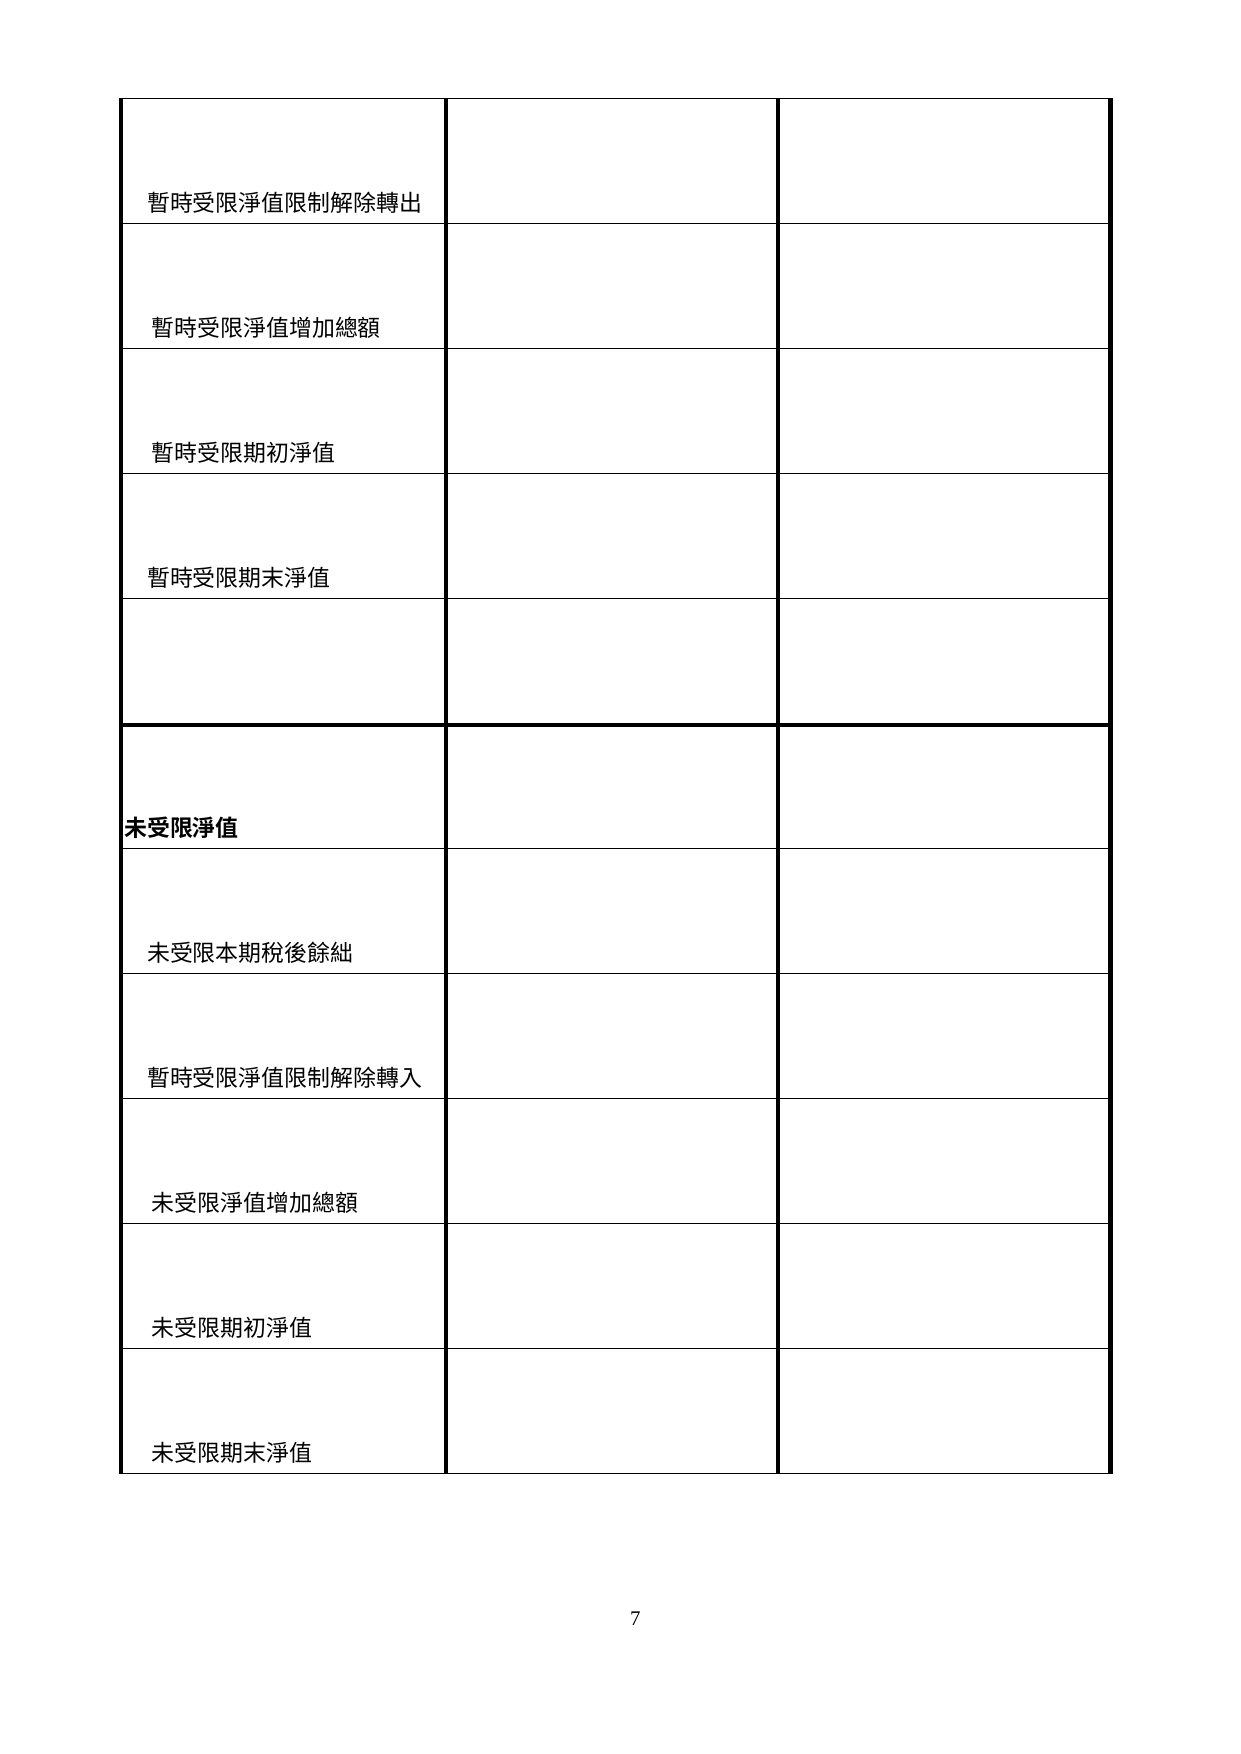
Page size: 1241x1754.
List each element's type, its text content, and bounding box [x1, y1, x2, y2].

table_cell 未受限淨值增加總額 [123, 1099, 444, 1222]
table_cell [448, 727, 776, 847]
table_cell [448, 349, 776, 472]
table_cell [780, 974, 1108, 1097]
table_cell [448, 99, 776, 222]
table_cell [123, 599, 444, 722]
table_cell 暫時受限期末淨值 [123, 474, 444, 597]
table_cell [780, 474, 1108, 597]
table_cell [780, 849, 1108, 972]
table_cell [780, 727, 1108, 847]
table_cell [448, 474, 776, 597]
table_cell [780, 99, 1108, 222]
table_cell [780, 349, 1108, 472]
table_cell [448, 1224, 776, 1347]
table_cell 未受限本期稅後餘絀 [123, 849, 444, 972]
table_cell 暫時受限淨值限制解除轉出 [123, 99, 444, 222]
table_cell 未受限淨值 [123, 727, 444, 847]
table_cell [780, 599, 1108, 722]
table_cell [780, 1099, 1108, 1222]
table_cell [448, 849, 776, 972]
table_cell 暫時受限淨值增加總額 [123, 224, 444, 347]
table_cell [448, 1349, 776, 1472]
table_cell 暫時受限淨值限制解除轉入 [123, 974, 444, 1097]
table_cell 暫時受限期初淨值 [123, 349, 444, 472]
table_cell [780, 224, 1108, 347]
table_cell [780, 1349, 1108, 1472]
table_cell [448, 1099, 776, 1222]
table_cell [780, 1224, 1108, 1347]
table_cell 未受限期末淨值 [123, 1349, 444, 1472]
table_cell [448, 974, 776, 1097]
table_cell [448, 224, 776, 347]
table_cell [448, 599, 776, 722]
table_cell 未受限期初淨值 [123, 1224, 444, 1347]
